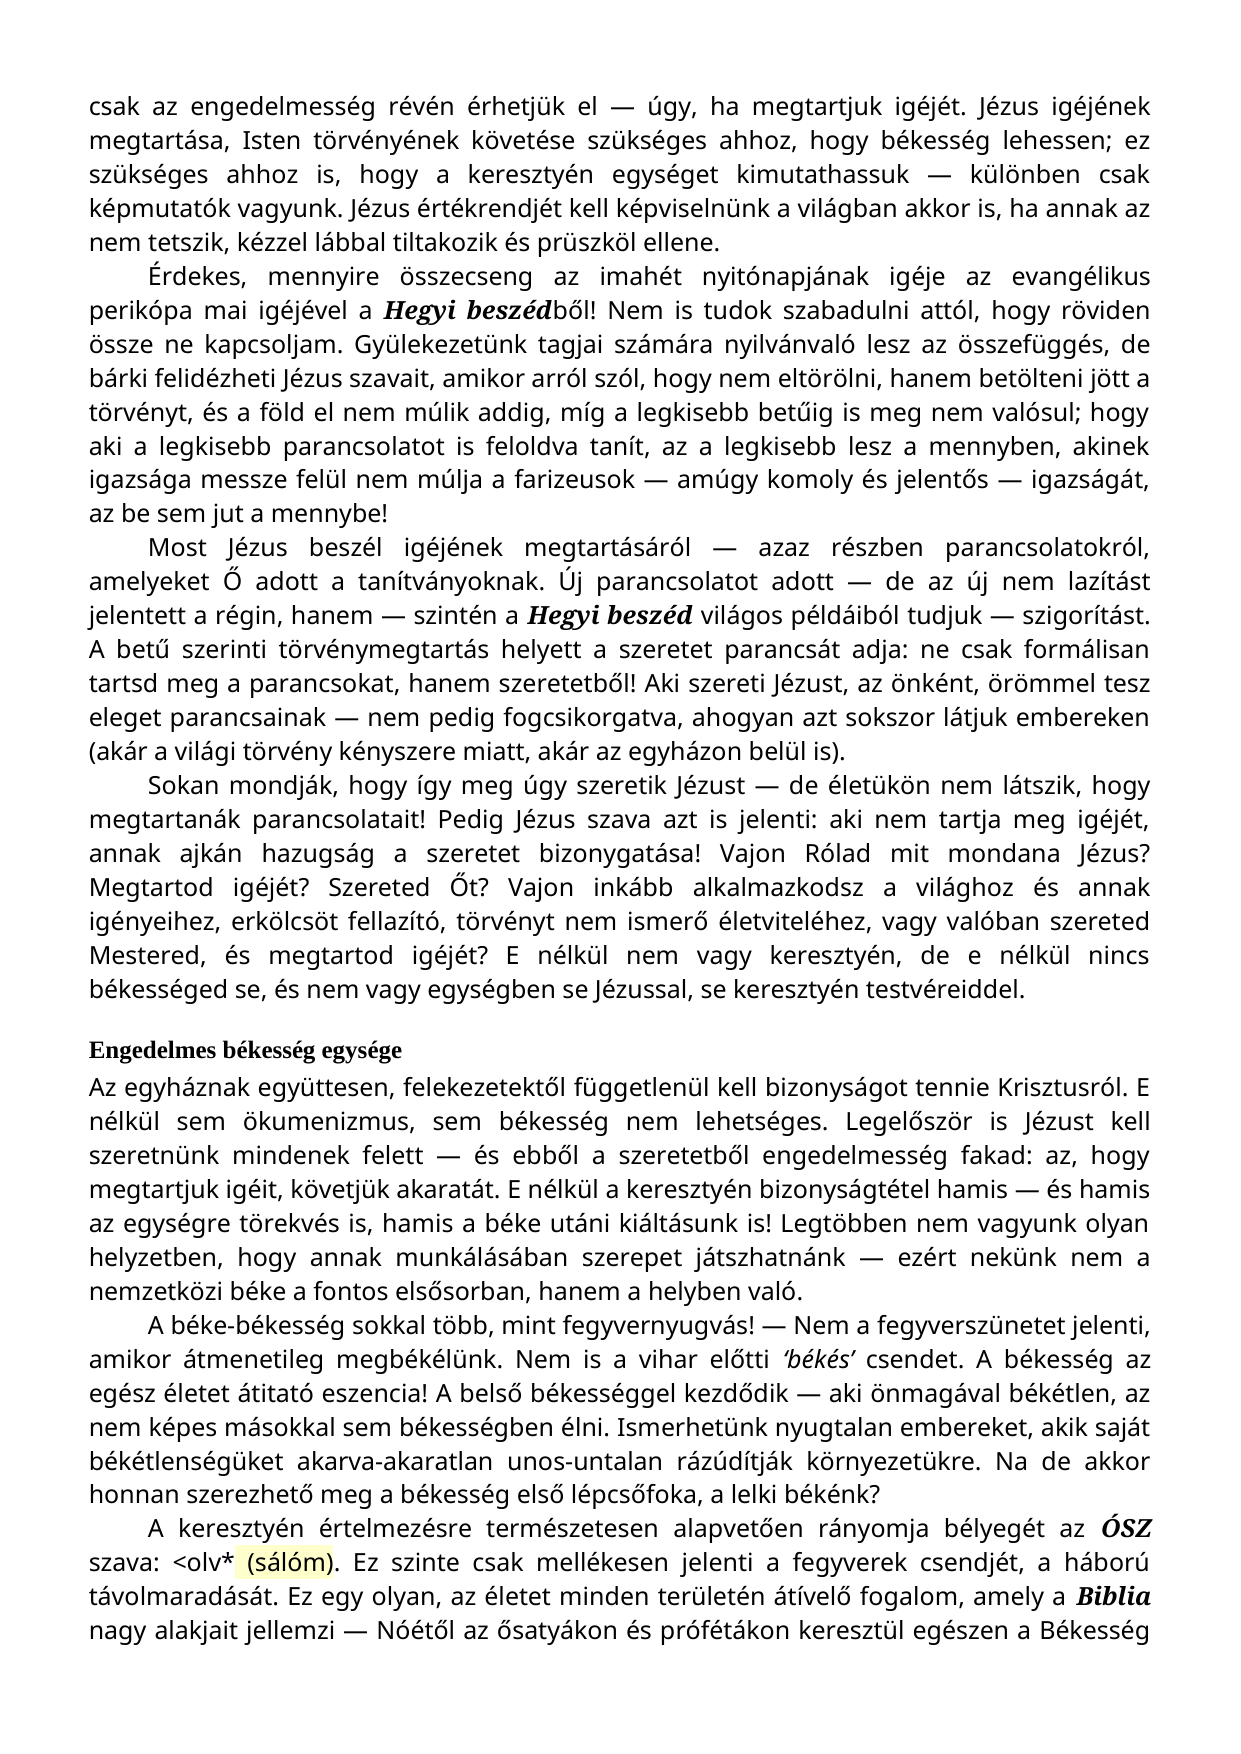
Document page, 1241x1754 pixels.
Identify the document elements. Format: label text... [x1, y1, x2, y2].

subtitle Engedelmes békesség egysége [88, 1035, 1152, 1064]
text csak az engedelmesség révén érhetjük el — úgy, ha megtartjuk igéjét. Jézus igéjének megtartása, Isten törvényének követése szükséges ahhoz, hogy békesség lehessen; ez szükséges ahhoz is, hogy a keresztyén egységet kimutathassuk — különben csak képmutatók vagyunk. Jézus értékrendjét kell képviselnünk a világban akkor is, ha annak az nem tetszik, kézzel lábbal tiltakozik és prüszköl ellene. [88, 88, 1152, 258]
text Érdekes, mennyire összecseng az imahét nyitónapjának igéje az evangélikus perikópa mai igéjével a Hegyi beszédből! Nem is tudok szabadulni attól, hogy röviden össze ne kapcsoljam. Gyülekezetünk tagjai számára nyilvánvaló lesz az összefüggés, de bárki felidézheti Jézus szavait, amikor arról szól, hogy nem eltörölni, hanem betölteni jött a törvényt, és a föld el nem múlik addig, míg a legkisebb betűig is meg nem valósul; hogy aki a legkisebb parancsolatot is feloldva tanít, az a legkisebb lesz a mennyben, akinek igazsága messze felül nem múlja a farizeusok — amúgy komoly és jelentős — igazságát, az be sem jut a mennybe! [88, 258, 1152, 530]
text A béke-békesség sokkal több, mint fegyvernyugvás! — Nem a fegyverszünetet jelenti, amikor átmenetileg megbékélünk. Nem is a vihar előtti ‘békés’ csendet. A békesség az egész életet átitató eszencia! A belső békességgel kezdődik — aki önmagával békétlen, az nem képes másokkal sem békességben élni. Ismerhetünk nyugtalan embereket, akik saját békétlenségüket akarva-akaratlan unos-untalan rázúdítják környezetükre. Na de akkor honnan szerezhető meg a békesség első lépcsőfoka, a lelki békénk? [88, 1307, 1152, 1511]
text Sokan mondják, hogy így meg úgy szeretik Jézust — de életükön nem látszik, hogy megtartanák parancsolatait! Pedig Jézus szava azt is jelenti: aki nem tartja meg igéjét, annak ajkán hazugság a szeretet bizonygatása! Vajon Rólad mit mondana Jézus? Megtartod igéjét? Szereted Őt? Vajon inkább alkalmazkodsz a világhoz és annak igényeihez, erkölcsöt fellazító, törvényt nem ismerő életviteléhez, vagy valóban szereted Mestered, és megtartod igéjét? E nélkül nem vagy keresztyén, de e nélkül nincs békességed se, és nem vagy egységben se Jézussal, se keresztyén testvéreiddel. [88, 768, 1152, 1005]
text A keresztyén értelmezésre természetesen alapvetően rányomja bélyegét az ÓSZ szava: <olv* (sálóm). Ez szinte csak mellékesen jelenti a fegyverek csendjét, a háború távolmaradását. Ez egy olyan, az életet minden területén átívelő fogalom, amely a Biblia nagy alakjait jellemzi — Nóétől az ősatyákon és prófétákon keresztül egészen a Békesség [88, 1511, 1152, 1647]
text Az egyháznak együttesen, felekezetektől függetlenül kell bizonyságot tennie Krisztusról. E nélkül sem ökumenizmus, sem békesség nem lehetséges. Legelőször is Jézust kell szeretnünk mindenek felett — és ebből a szeretetből engedelmesség fakad: az, hogy megtartjuk igéit, követjük akaratát. E nélkül a keresztyén bizonyságtétel hamis — és hamis az egységre törekvés is, hamis a béke utáni kiáltásunk is! Legtöbben nem vagyunk olyan helyzetben, hogy annak munkálásában szerepet játszhatnánk — ezért nekünk nem a nemzetközi béke a fontos elsősorban, hanem a helyben való. [88, 1069, 1152, 1307]
text Most Jézus beszél igéjének megtartásáról — azaz részben parancsolatokról, amelyeket Ő adott a tanítványoknak. Új parancsolatot adott — de az új nem lazítást jelentett a régin, hanem — szintén a Hegyi beszéd világos példáiból tudjuk — szigorítást. A betű szerinti törvénymegtartás helyett a szeretet parancsát adja: ne csak formálisan tartsd meg a parancsokat, hanem szeretetből! Aki szereti Jézust, az önként, örömmel tesz eleget parancsainak — nem pedig fogcsikorgatva, ahogyan azt sokszor látjuk embereken (akár a világi törvény kényszere miatt, akár az egyházon belül is). [88, 530, 1152, 768]
